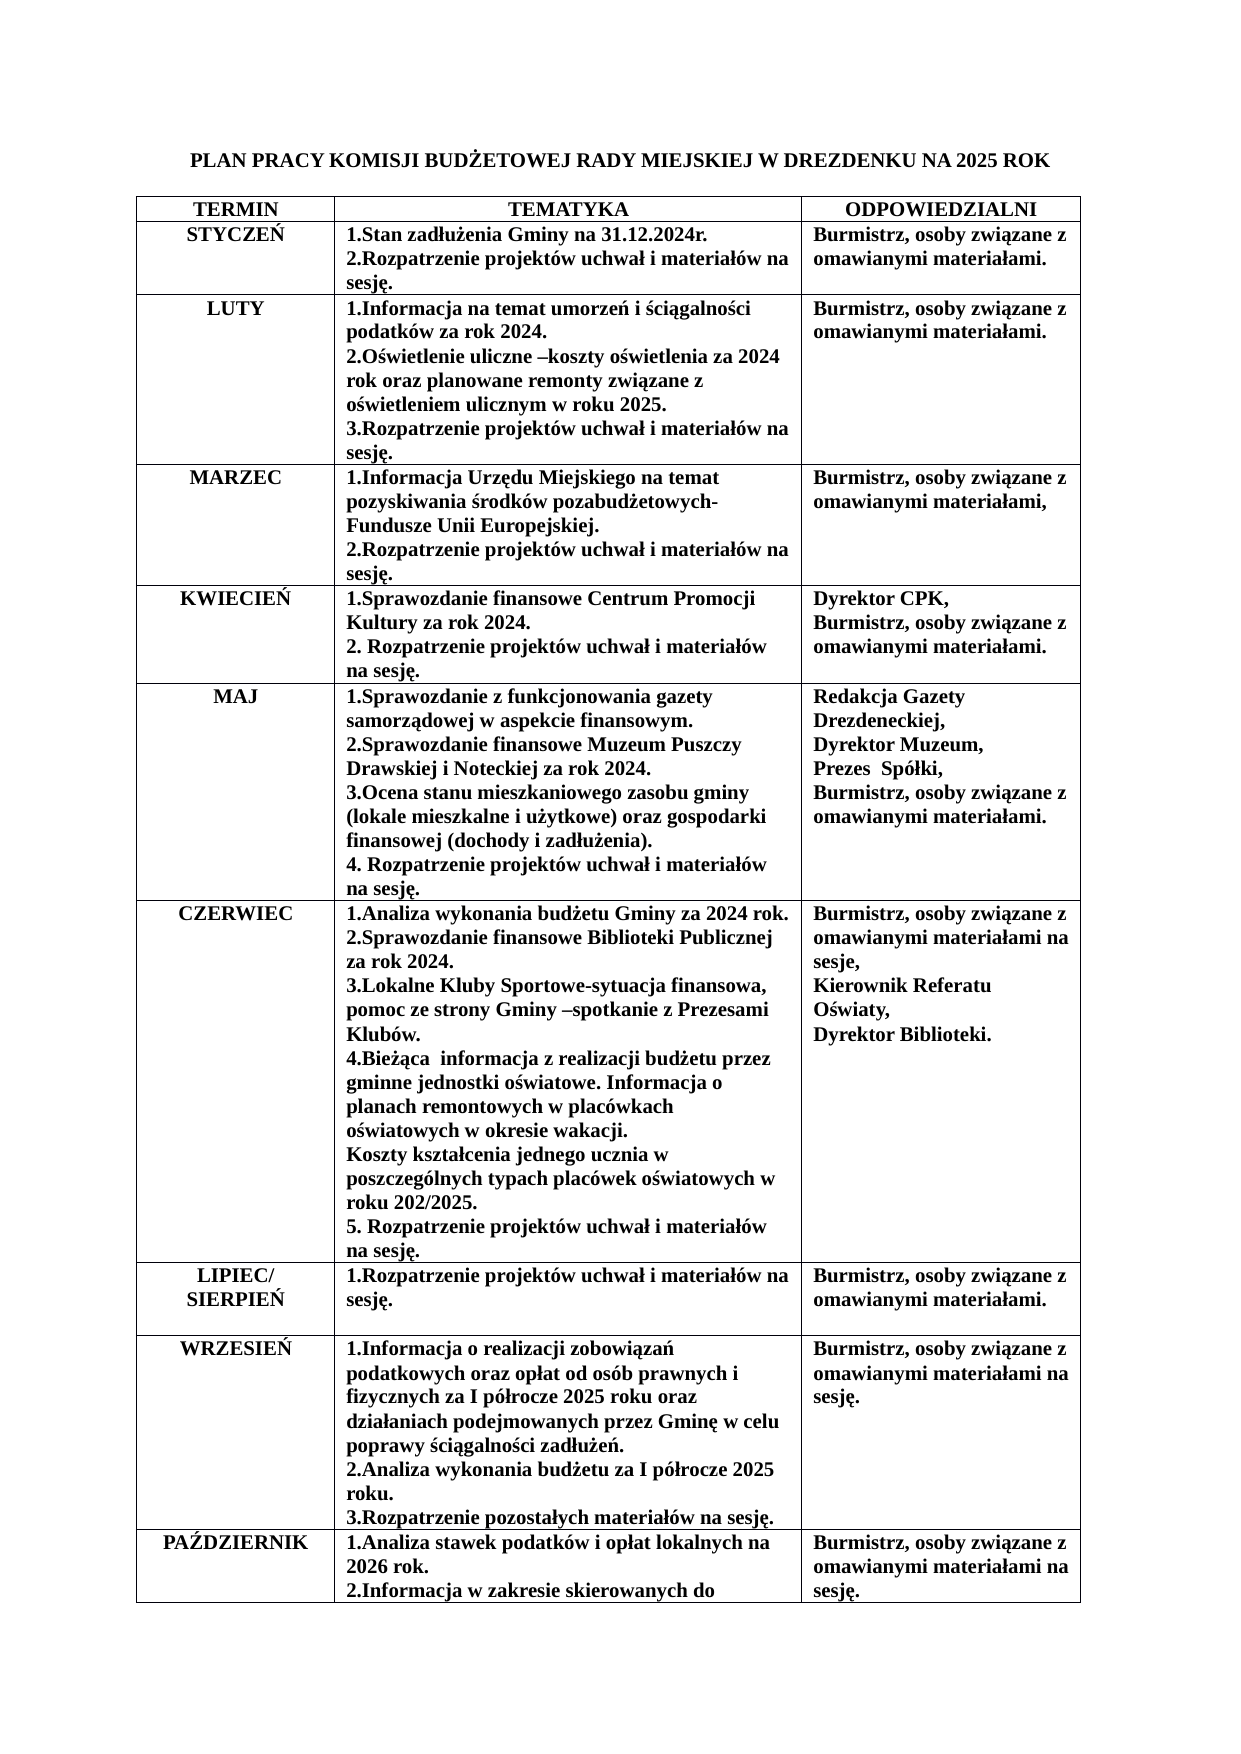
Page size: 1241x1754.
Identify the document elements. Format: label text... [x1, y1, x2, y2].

table_cell CZERWIEC [137, 901, 334, 1262]
table_cell Burmistrz, osoby związane z omawianymi materiałami, [802, 465, 1080, 585]
table_cell STYCZEŃ [137, 222, 334, 294]
table_cell 1.Informacja o realizacji zobowiązań podatkowych oraz opłat od osób prawnych i fizycznych za I półrocze 2025 roku oraz działaniach podejmowanych przez Gminę w celu poprawy ściągalności zadłużeń. 2.Analiza wykonania budżetu za I półrocze 2025 roku. 3.Rozpatrzenie pozostałych materiałów na sesję. [335, 1336, 801, 1529]
table_cell PAŹDZIERNIK [137, 1530, 334, 1602]
table_cell 1.Analiza stawek podatków i opłat lokalnych na 2026 rok. 2.Informacja w zakresie skierowanych do [335, 1530, 801, 1602]
table_cell WRZESIEŃ [137, 1336, 334, 1529]
table_cell Burmistrz, osoby związane z omawianymi materiałami. [802, 1263, 1080, 1335]
table_cell KWIECIEŃ [137, 586, 334, 682]
table_cell MARZEC [137, 465, 334, 585]
text PLAN PRACY KOMISJI BUDŻETOWEJ RADY MIEJSKIEJ W DREZDENKU NA 2025 ROK [148, 148, 1093, 172]
table_cell 1.Sprawozdanie z funkcjonowania gazety samorządowej w aspekcie finansowym. 2.Sprawozdanie finansowe Muzeum Puszczy Drawskiej i Noteckiej za rok 2024. 3.Ocena stanu mieszkaniowego zasobu gminy (lokale mieszkalne i użytkowe) oraz gospodarki finansowej (dochody i zadłużenia). 4. Rozpatrzenie projektów uchwał i materiałów na sesję. [335, 684, 801, 900]
table_header TERMIN [137, 197, 334, 221]
table_cell 1.Informacja na temat umorzeń i ściągalności podatków za rok 2024. 2.Oświetlenie uliczne –koszty oświetlenia za 2024 rok oraz planowane remonty związane z oświetleniem ulicznym w roku 2025. 3.Rozpatrzenie projektów uchwał i materiałów na sesję. [335, 295, 801, 464]
table_cell 1.Rozpatrzenie projektów uchwał i materiałów na sesję. [335, 1263, 801, 1335]
table_cell Redakcja Gazety Drezdeneckiej, Dyrektor Muzeum, Prezes Spółki, Burmistrz, osoby związane z omawianymi materiałami. [802, 684, 1080, 900]
table_cell MAJ [137, 684, 334, 900]
table_header TEMATYKA [335, 197, 801, 221]
table_cell Burmistrz, osoby związane z omawianymi materiałami. [802, 222, 1080, 294]
table_cell 1.Informacja Urzędu Miejskiego na temat pozyskiwania środków pozabudżetowych-Fundusze Unii Europejskiej. 2.Rozpatrzenie projektów uchwał i materiałów na sesję. [335, 465, 801, 585]
table_header ODPOWIEDZIALNI [802, 197, 1080, 221]
table_cell 1.Sprawozdanie finansowe Centrum Promocji Kultury za rok 2024. 2. Rozpatrzenie projektów uchwał i materiałów na sesję. [335, 586, 801, 682]
table_cell LIPIEC/SIERPIEŃ [137, 1263, 334, 1335]
table_cell Burmistrz, osoby związane z omawianymi materiałami na sesję. [802, 1336, 1080, 1529]
table_cell Burmistrz, osoby związane z omawianymi materiałami na sesję. [802, 1530, 1080, 1602]
table_cell LUTY [137, 295, 334, 464]
table_cell 1.Stan zadłużenia Gminy na 31.12.2024r. 2.Rozpatrzenie projektów uchwał i materiałów na sesję. [335, 222, 801, 294]
table_cell Burmistrz, osoby związane z omawianymi materiałami. [802, 295, 1080, 464]
table_cell 1.Analiza wykonania budżetu Gminy za 2024 rok. 2.Sprawozdanie finansowe Biblioteki Publicznej za rok 2024. 3.Lokalne Kluby Sportowe-sytuacja finansowa, pomoc ze strony Gminy –spotkanie z Prezesami Klubów. 4.Bieżąca informacja z realizacji budżetu przez gminne jednostki oświatowe. Informacja o planach remontowych w placówkach oświatowych w okresie wakacji. Koszty kształcenia jednego ucznia w poszczególnych typach placówek oświatowych w roku 202/2025. 5. Rozpatrzenie projektów uchwał i materiałów na sesję. [335, 901, 801, 1262]
table_cell Burmistrz, osoby związane z omawianymi materiałami na sesje, Kierownik Referatu Oświaty, Dyrektor Biblioteki. [802, 901, 1080, 1262]
table_cell Dyrektor CPK, Burmistrz, osoby związane z omawianymi materiałami. [802, 586, 1080, 682]
